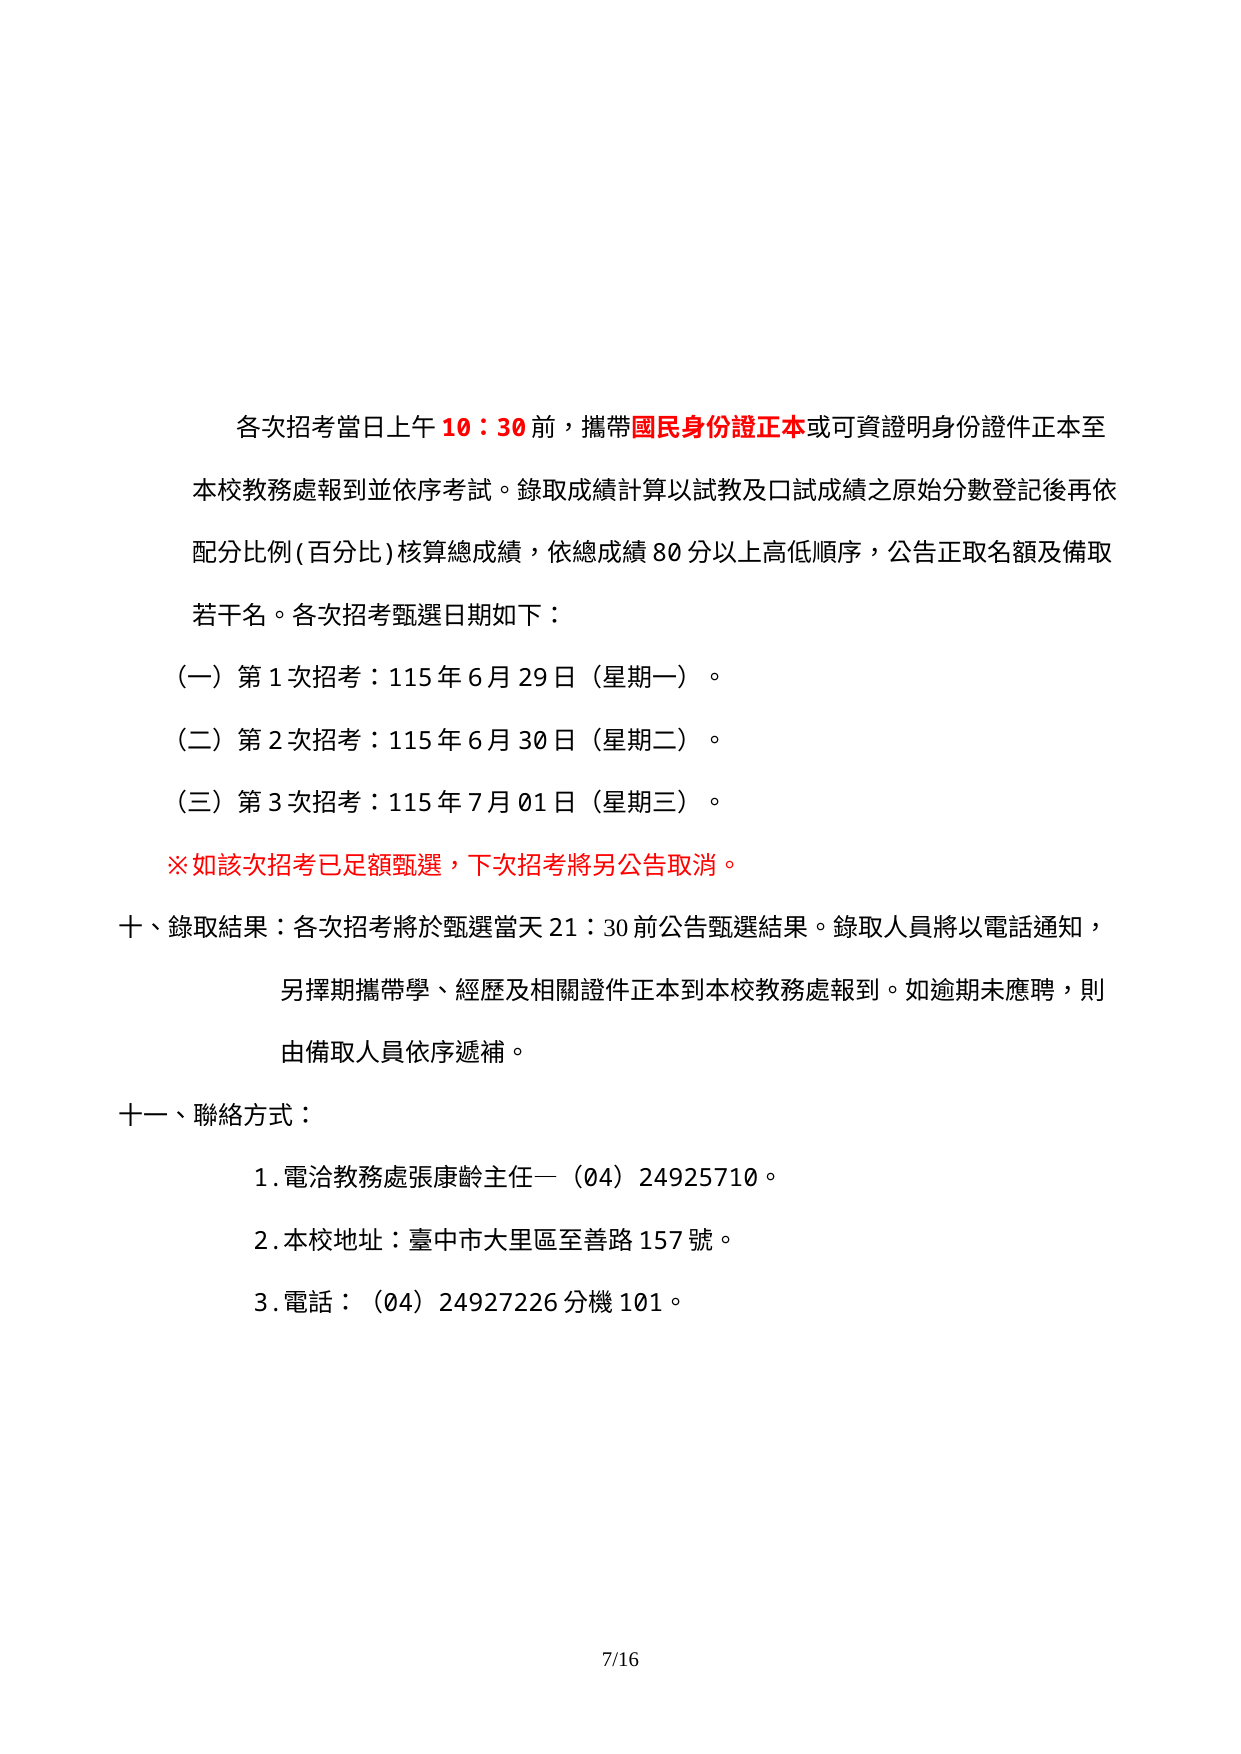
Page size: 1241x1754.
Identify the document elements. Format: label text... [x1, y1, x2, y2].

text 3.電話：（04）24927226分機101。 [118, 1259, 1122, 1322]
text 各次招考當日上午10：30前，攜帶國民身份證正本或可資證明身份證件正本至本校教務處報到並依序考試。錄取成績計算以試教及口試成績之原始分數登記後再依配分比例(百分比)核算總成績，依總成績80分以上高低順序，公告正取名額及備取若干名。各次招考甄選日期如下： [192, 384, 1122, 634]
text ※如該次招考已足額甄選，下次招考將另公告取消。 [163, 822, 1122, 884]
text 十、錄取結果：各次招考將於甄選當天21：30前公告甄選結果。錄取人員將以電話通知，另擇期攜帶學、經歷及相關證件正本到本校教務處報到。如逾期未應聘，則由備取人員依序遞補。 [118, 884, 1122, 1072]
text （二）第2次招考：115年6月30日（星期二）。 [163, 697, 1122, 759]
text （三）第3次招考：115年7月01日（星期三）。 [162, 759, 1122, 822]
text 十一、聯絡方式： 1.電洽教務處張康齡主任—（04）24925710。 [118, 1072, 1122, 1197]
text 2.本校地址：臺中市大里區至善路157號。 [118, 1197, 1122, 1259]
text （一）第1次招考：115年6月29日（星期一）。 [163, 634, 1122, 697]
